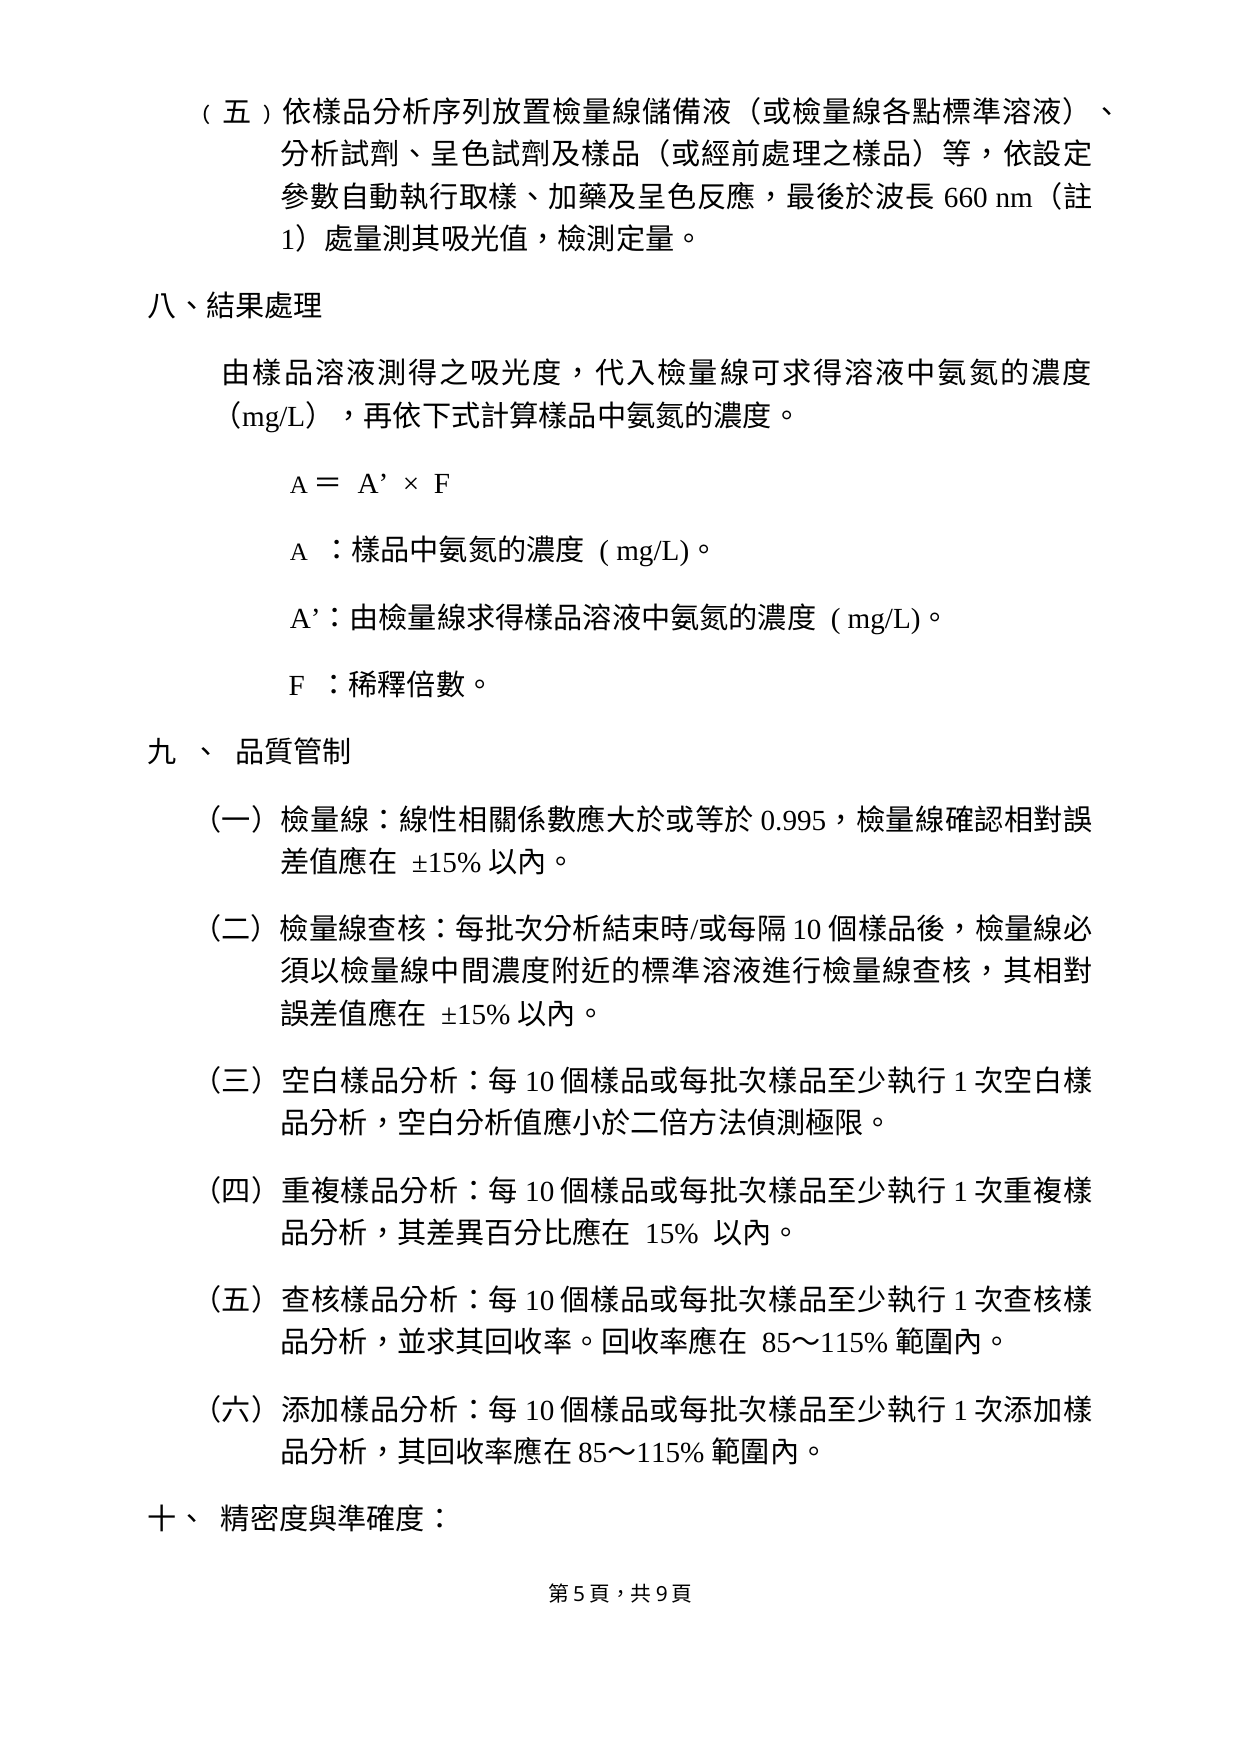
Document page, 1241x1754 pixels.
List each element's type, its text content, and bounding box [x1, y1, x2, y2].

text F ：稀釋倍數。 [223, 662, 1092, 704]
subtitle 由樣品溶液測得之吸光度，代入檢量線可求得溶液中氨氮的濃度（mg/L），再依下式計算樣品中氨氮的濃度。 [213, 350, 1092, 435]
subtitle 八、結果處理 [148, 283, 1092, 325]
text （五）查核樣品分析：每10個樣品或每批次樣品至少執行1次查核樣品分析，並求其回收率。回收率應在 85～115% 範圍內。 [192, 1277, 1092, 1361]
text A ＝ A’ × F [289, 460, 1092, 502]
text ﹙五﹚依樣品分析序列放置檢量線儲備液（或檢量線各點標準溶液）、分析試劑、呈色試劑及樣品（或經前處理之樣品）等，依設定參數自動執行取樣、加藥及呈色反應，最後於波長660 nm（註1）處量測其吸光值，檢測定量。 [192, 89, 1092, 258]
text （三）空白樣品分析：每10個樣品或每批次樣品至少執行1次空白樣品分析，空白分析值應小於二倍方法偵測極限。 [192, 1058, 1092, 1142]
text 十、 精密度與準確度： [148, 1496, 1092, 1538]
text 九 、 品質管制 [148, 729, 1092, 771]
text A’：由檢量線求得樣品溶液中氨氮的濃度 ( mg/L)。 [289, 594, 1092, 637]
text （六）添加樣品分析：每10個樣品或每批次樣品至少執行1次添加樣品分析，其回收率應在85～115% 範圍內。 [192, 1386, 1092, 1471]
text （四）重複樣品分析：每10個樣品或每批次樣品至少執行1次重複樣品分析，其差異百分比應在 15% 以內。 [192, 1167, 1092, 1252]
text （二）檢量線查核：每批次分析結束時/或每隔10 個樣品後，檢量線必須以檢量線中間濃度附近的標準溶液進行檢量線查核，其相對誤差值應在 ±15% 以內。 [192, 906, 1092, 1033]
text A ：樣品中氨氮的濃度 ( mg/L)。 [289, 527, 1092, 569]
text （一）檢量線：線性相關係數應大於或等於0.995，檢量線確認相對誤差值應在 ±15% 以內。 [192, 796, 1092, 881]
